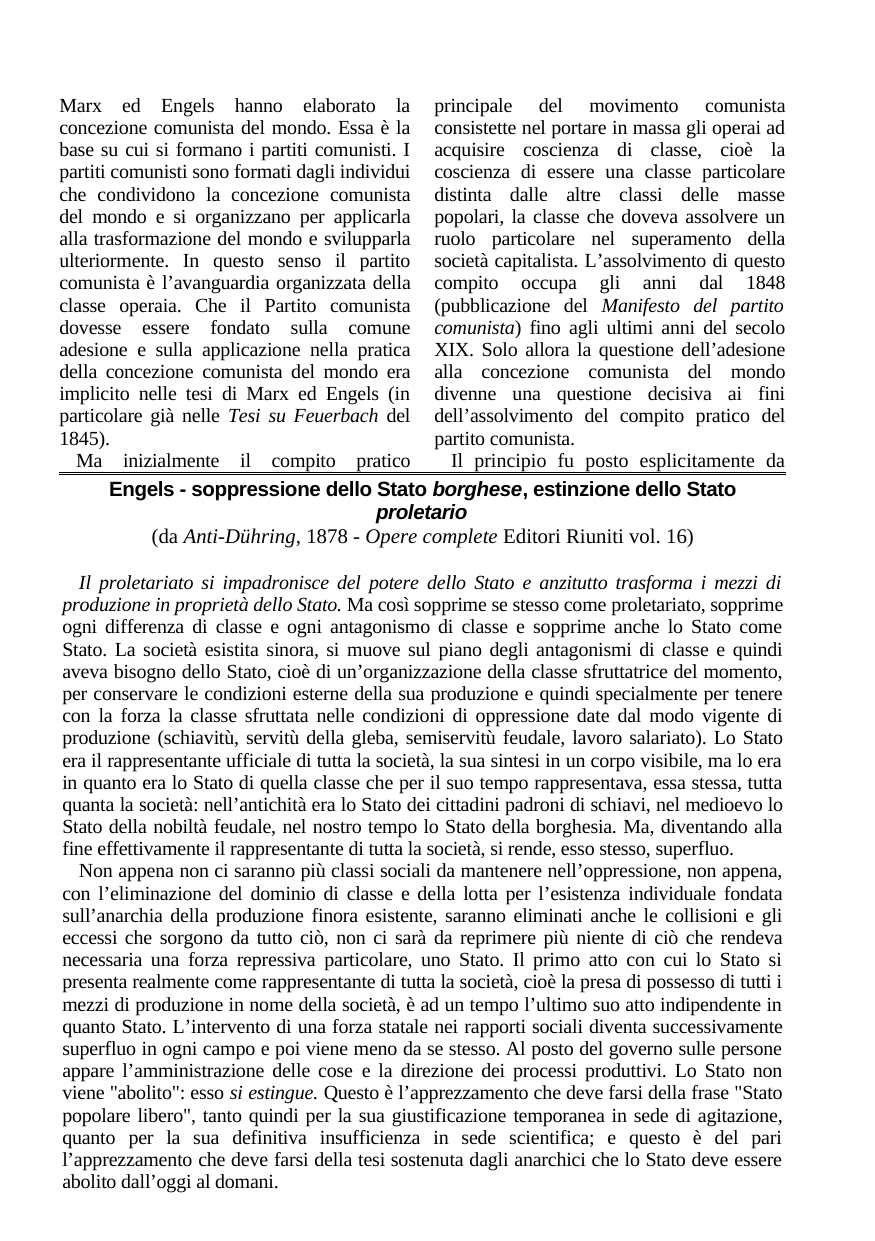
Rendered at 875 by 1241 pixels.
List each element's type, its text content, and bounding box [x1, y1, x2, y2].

text Il proletariato si impadronisce del potere dello Stato e anzitutto trasforma i mezzi di produzione in proprietà dello Stato. Ma così sopprime se stesso come proletariato, sopprime ogni differenza di classe e ogni antagonismo di classe e sopprime anche lo Stato come Stato. La società esistita sinora, si muove sul piano degli antagonismi di classe e quindi aveva bisogno dello Stato, cioè di un’organizzazione della classe sfruttatrice del momento, per conservare le condizioni esterne della sua produzione e quindi specialmente per tenere con la forza la classe sfruttata nelle condizioni di oppressione date dal modo vigente di produzione (schiavitù, servitù della gleba, semiservitù feudale, lavoro salariato). Lo Stato era il rappresentante ufficiale di tutta la società, la sua sintesi in un corpo visibile, ma lo era in quanto era lo Stato di quella classe che per il suo tempo rappresentava, essa stessa, tutta quanta la società: nell’antichità era lo Stato dei cittadini padroni di schiavi, nel medioevo lo Stato della nobiltà feudale, nel nostro tempo lo Stato della borghesia. Ma, diventando alla fine effettivamente il rappresentante di tutta la società, si rende, esso stesso, superfluo. [62, 572, 783, 860]
text Engels - soppressione dello Stato borghese, estinzione dello Stato proletario [62, 477, 783, 524]
text principale del movimento comunista consistette nel portare in massa gli operai ad acquisire coscienza di classe, cioè la coscienza di essere una classe particolare distinta dalle altre classi delle masse popolari, la classe che doveva assolvere un ruolo particolare nel superamento della società capitalista. L’assolvimento di questo compito occupa gli anni dal 1848 (pubblicazione del Manifesto del partito comunista) fino agli ultimi anni del secolo XIX. Solo allora la questione dell’adesione alla concezione comunista del mondo divenne una questione decisiva ai fini dell’assolvimento del compito pratico del partito comunista. [434, 94, 786, 449]
text Marx ed Engels hanno elaborato la concezione comunista del mondo. Essa è la base su cui si formano i partiti comunisti. I partiti comunisti sono formati dagli individui che condividono la concezione comunista del mondo e si organizzano per applicarla alla trasformazione del mondo e svilupparla ulteriormente. In questo senso il partito comunista è l’avanguardia organizzata della classe operaia. Che il Partito comunista dovesse essere fondato sulla comune adesione e sulla applicazione nella pratica della concezione comunista del mondo era implicito nelle tesi di Marx ed Engels (in particolare già nelle Tesi su Feuerbach del 1845). [59, 94, 411, 449]
text Il principio fu posto esplicitamente da [434, 449, 786, 472]
text Ma inizialmente il compito pratico [59, 449, 411, 472]
text (da Anti-Dühring, 1878 - Opere complete Editori Riuniti vol. 16) [62, 524, 783, 548]
text Non appena non ci saranno più classi sociali da mantenere nell’oppressione, non appena, con l’eliminazione del dominio di classe e della lotta per l’esistenza individuale fondata sull’anarchia della produzione finora esistente, saranno eliminati anche le collisioni e gli eccessi che sorgono da tutto ciò, non ci sarà da reprimere più niente di ciò che rendeva necessaria una forza repressiva particolare, uno Stato. Il primo atto con cui lo Stato si presenta realmente come rappresentante di tutta la società, cioè la presa di possesso di tutti i mezzi di produzione in nome della società, è ad un tempo l’ultimo suo atto indipendente in quanto Stato. L’intervento di una forza statale nei rapporti sociali diventa successivamente superfluo in ogni campo e poi viene meno da se stesso. Al posto del governo sulle persone appare l’amministrazione delle cose e la direzione dei processi produttivi. Lo Stato non viene "abolito": esso si estingue. Questo è l’apprezzamento che deve farsi della frase "Stato popolare libero", tanto quindi per la sua giustificazione temporanea in sede di agitazione, quanto per la sua definitiva insufficienza in sede scientifica; e questo è del pari l’apprezzamento che deve farsi della tesi sostenuta dagli anarchici che lo Stato deve essere abolito dall’oggi al domani. [62, 860, 783, 1193]
